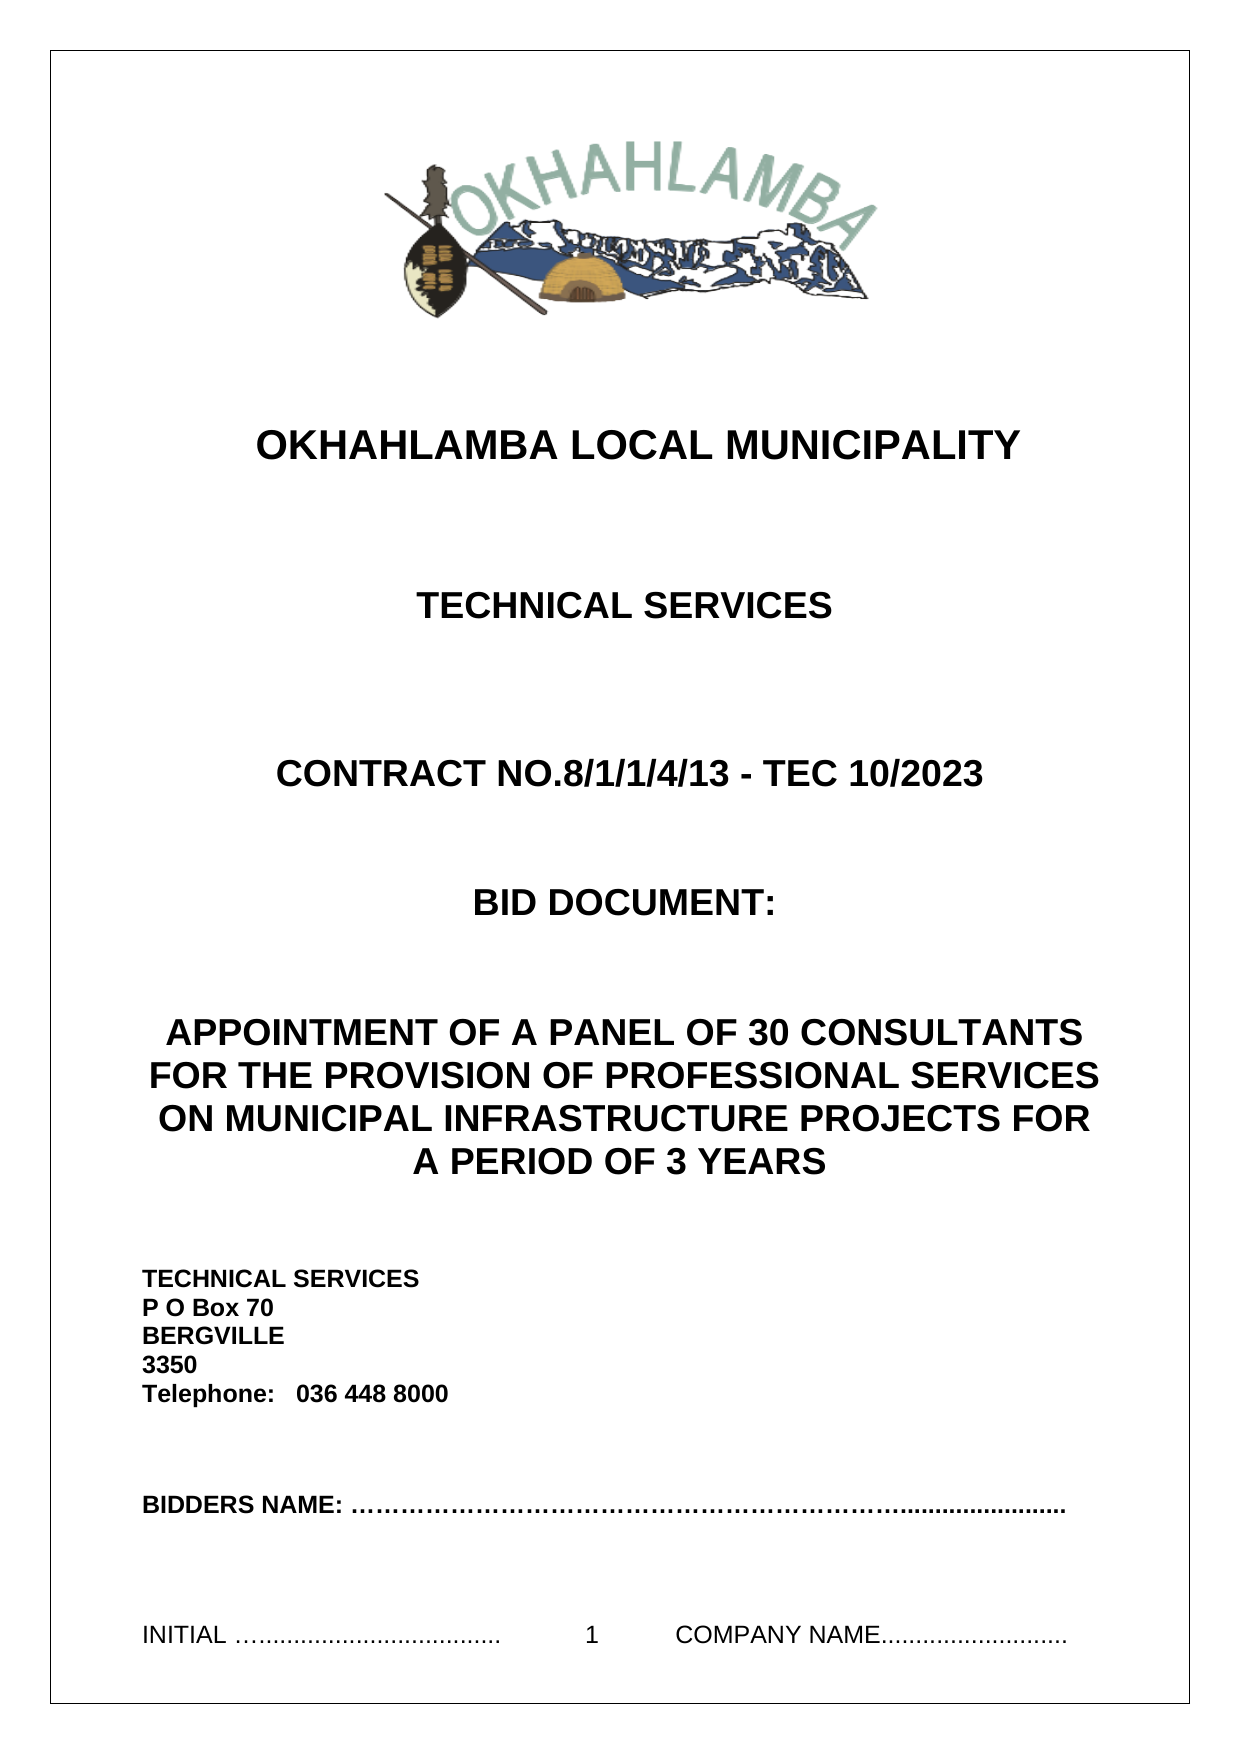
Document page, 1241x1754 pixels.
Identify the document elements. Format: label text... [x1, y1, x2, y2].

subtitle Telephone: 036 448 8000 [142, 1379, 1107, 1408]
subtitle BERGVILLE [142, 1321, 1107, 1350]
text APPOINTMENT OF A PANEL OF 30 CONSULTANTS FOR THE PROVISION OF PROFESSIONAL SERVICES ON MUNICIPAL INFRASTRUCTURE PROJECTS FOR A PERIOD OF 3 YEARS [142, 1010, 1107, 1182]
text CONTRACT NO.8/1/1/4/13 - TEC 10/2023 [142, 751, 1107, 794]
subtitle TECHNICAL SERVICES [142, 583, 1107, 626]
subtitle OKHAHLAMBA LOCAL MUNICIPALITY [142, 420, 1107, 468]
subtitle TECHNICAL SERVICES [142, 1264, 1107, 1293]
subtitle 3350 [142, 1350, 1107, 1379]
subtitle P O Box 70 [142, 1293, 1107, 1321]
text BID DOCUMENT: [142, 880, 1107, 923]
subtitle BIDDERS NAME: …………………………………………………………........................ [142, 1490, 1107, 1519]
